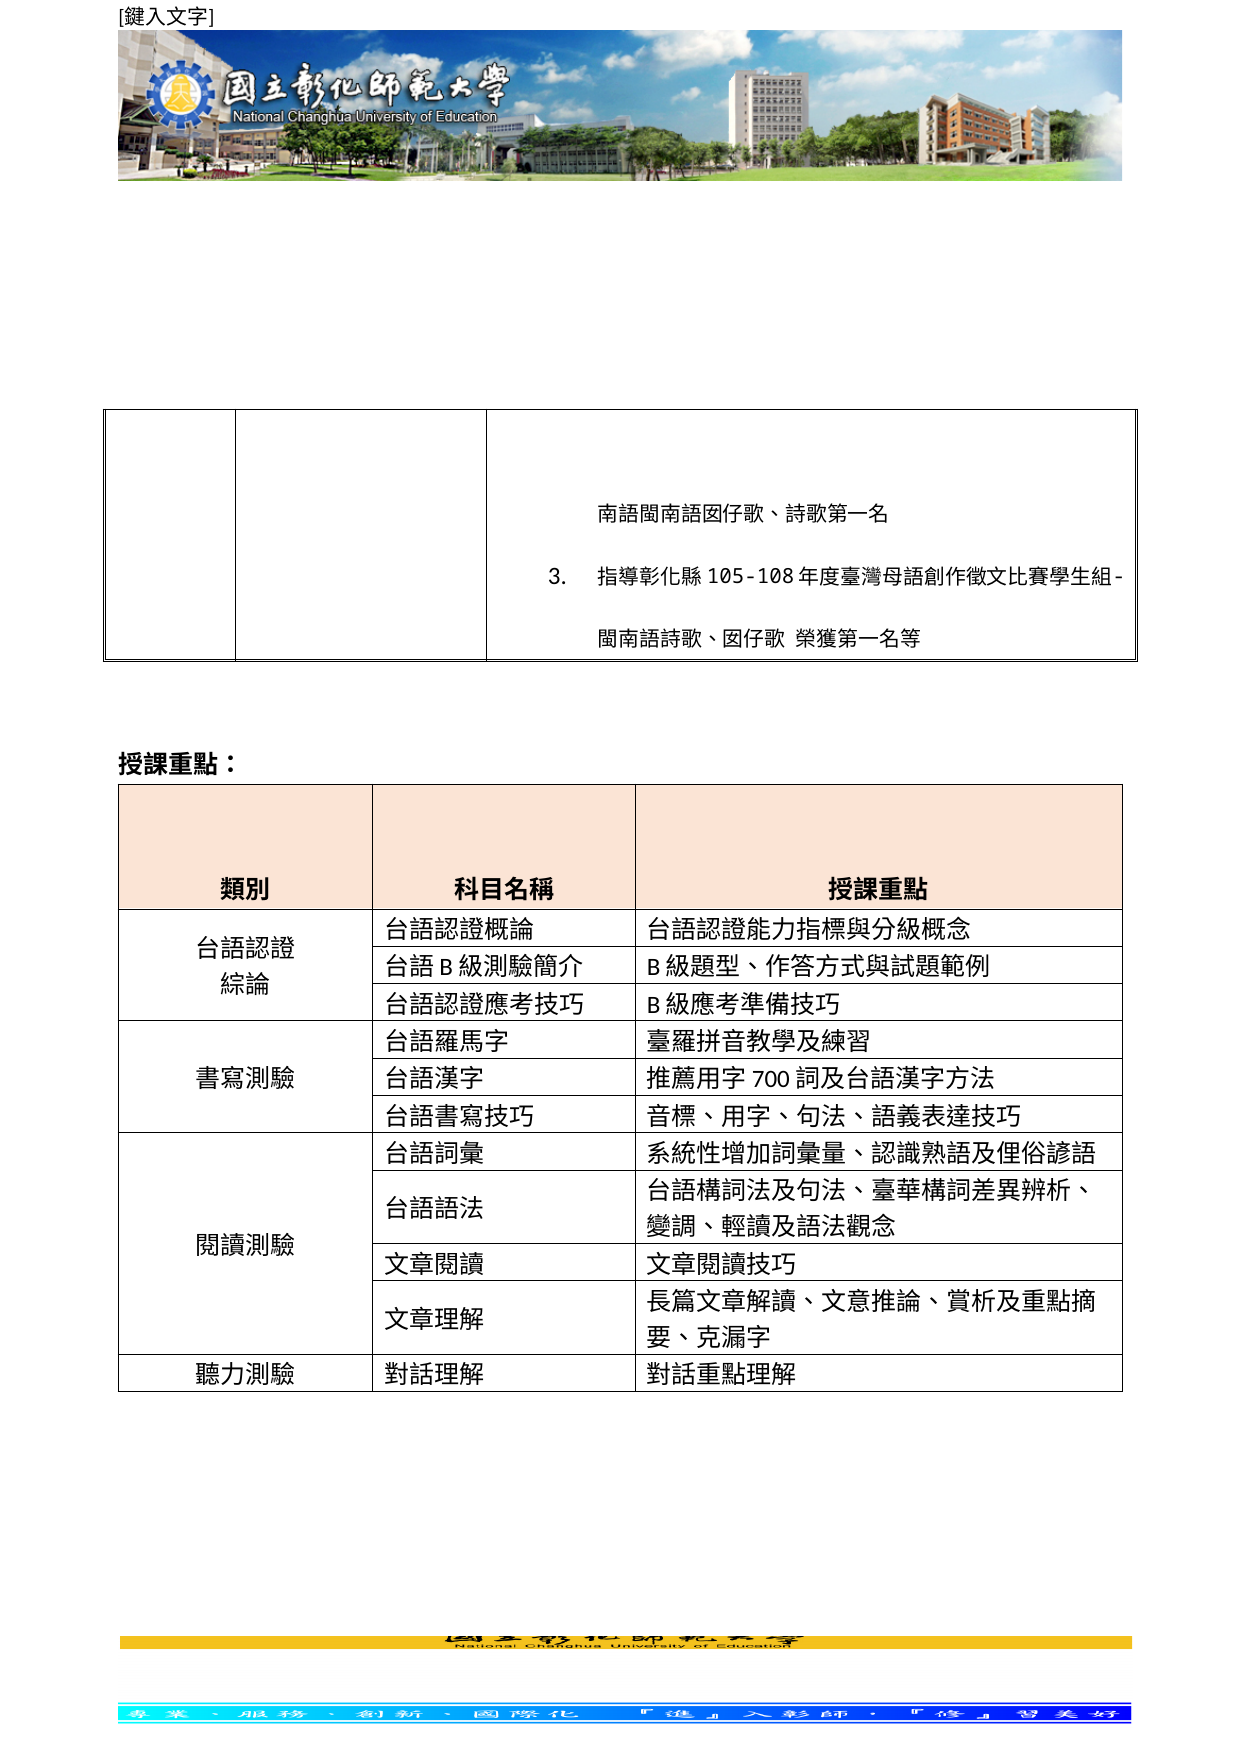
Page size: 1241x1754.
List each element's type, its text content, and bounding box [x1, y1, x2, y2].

table_cell 台語書寫技巧 [373, 1096, 635, 1132]
table_cell 台語認證概論 [373, 910, 635, 946]
table_cell 閱讀測驗 [119, 1133, 372, 1354]
table_cell 臺羅拼音教學及練習 [636, 1021, 1122, 1058]
table_header 授課重點 [636, 785, 1122, 908]
table_cell 台語B級測驗簡介 [373, 947, 635, 983]
text 授課重點： [118, 721, 1122, 783]
table_cell 音標、用字、句法、語義表達技巧 [636, 1096, 1122, 1132]
table_cell 台語認證能力指標與分級概念 [636, 910, 1122, 946]
table_cell 台語漢字 [373, 1059, 635, 1095]
table_cell 台語語法 [373, 1171, 635, 1243]
table_cell 文章閱讀技巧 [636, 1244, 1122, 1280]
table_cell 台語認證 綜論 [119, 910, 372, 1020]
table_cell 台語詞彙 [373, 1133, 635, 1169]
table_header 類別 [119, 785, 372, 908]
table_cell 書寫測驗 [119, 1021, 372, 1132]
table_cell 台語羅馬字 [373, 1021, 635, 1058]
table_cell B級題型、作答方式與試題範例 [636, 947, 1122, 983]
table_cell 文章閱讀 [373, 1244, 635, 1280]
table_cell 推薦用字700詞及台語漢字方法 [636, 1059, 1122, 1095]
table_cell 台語構詞法及句法、臺華構詞差異辨析、變調、輕讀及語法觀念 [636, 1171, 1122, 1243]
table_cell 長篇文章解讀、文意推論、賞析及重點摘要、克漏字 [636, 1281, 1122, 1354]
table_cell B級應考準備技巧 [636, 984, 1122, 1020]
table_cell [106, 410, 235, 658]
table_cell 南語閩南語囡仔歌、詩歌第一名 指導彰化縣105-108年度臺灣母語創作徵文比賽學生組-閩南語詩歌、囡仔歌 榮獲第一名等 [487, 410, 1135, 658]
table_cell 台語認證應考技巧 [373, 984, 635, 1020]
table_cell 系統性增加詞彙量、認識熟語及俚俗諺語 [636, 1133, 1122, 1169]
table_cell 聽力測驗 [119, 1355, 372, 1391]
table_cell [236, 410, 486, 658]
table_cell 對話重點理解 [636, 1355, 1122, 1391]
table_cell 文章理解 [373, 1281, 635, 1354]
table_cell 對話理解 [373, 1355, 635, 1391]
table_header 科目名稱 [373, 785, 635, 908]
